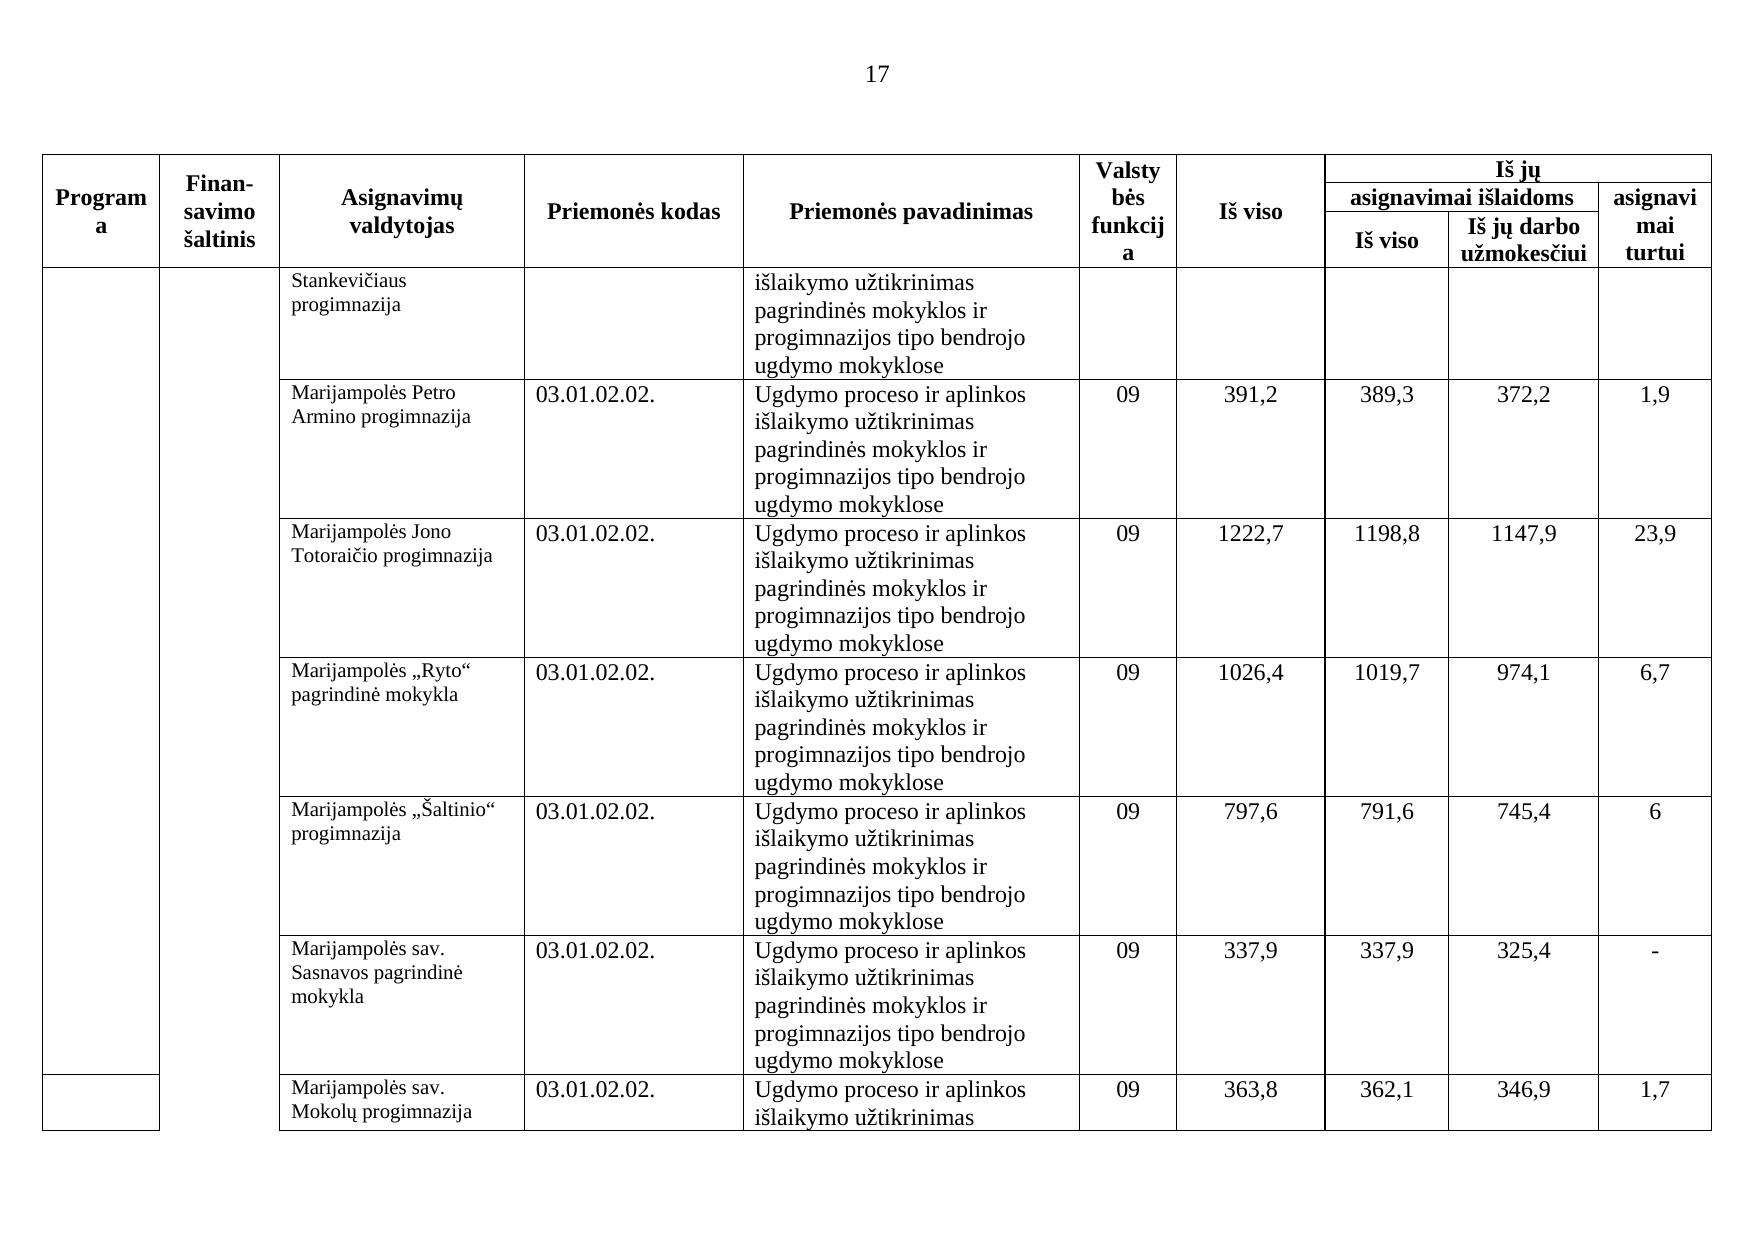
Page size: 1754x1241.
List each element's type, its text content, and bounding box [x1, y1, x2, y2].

table_cell Marijampolės sav. Sasnavos pagrindinė mokykla [280, 936, 524, 1074]
table_cell 337,9 [1177, 936, 1324, 1074]
table_header Asignavimų valdytojas [280, 155, 524, 267]
table_cell 791,6 [1326, 797, 1448, 935]
table_cell 1019,7 [1326, 658, 1448, 796]
table_cell Stankevičiaus progimnazija [280, 268, 524, 378]
table_cell 09 [1080, 1075, 1176, 1130]
table_cell Iš viso [1326, 212, 1448, 267]
table_cell 346,9 [1449, 1075, 1598, 1130]
table_cell 389,3 [1326, 380, 1448, 518]
table_header Iš jų [1326, 155, 1711, 182]
table_cell 03.01.02.02. [525, 936, 743, 1074]
table_cell 03.01.02.02. [525, 380, 743, 518]
table_cell [1080, 268, 1176, 378]
table_cell 09 [1080, 797, 1176, 935]
table_cell 1,7 [1599, 1075, 1711, 1130]
table_cell 1147,9 [1449, 519, 1598, 657]
table_cell Marijampolės „Šaltinio“ progimnazija [280, 797, 524, 935]
table_cell [1326, 268, 1448, 378]
table_cell 03.01.02.02. [525, 519, 743, 657]
table_cell [43, 1075, 159, 1130]
table_cell [43, 268, 159, 1074]
table_header Priemonės kodas [525, 155, 743, 267]
table_header Iš viso [1177, 155, 1324, 267]
table_cell asignavimai išlaidoms [1326, 183, 1598, 211]
table_cell Ugdymo proceso ir aplinkos išlaikymo užtikrinimas pagrindinės mokyklos ir progimnazijos tipo bendrojo ugdymo mokyklose [744, 658, 1079, 796]
table_cell asignavimai turtui įsigyti [1599, 183, 1711, 267]
table_cell Ugdymo proceso ir aplinkos išlaikymo užtikrinimas pagrindinės mokyklos ir progimnazijos tipo bendrojo ugdymo mokyklose [744, 797, 1079, 935]
table_cell [160, 268, 279, 796]
table_cell 363,8 [1177, 1075, 1324, 1130]
table_cell Marijampolės sav. Mokolų progimnazija [280, 1075, 524, 1130]
table_cell [1449, 268, 1598, 378]
table_cell 09 [1080, 519, 1176, 657]
table_cell Ugdymo proceso ir aplinkos išlaikymo užtikrinimas [744, 1075, 1079, 1130]
table_cell 1,9 [1599, 380, 1711, 518]
table_cell [525, 268, 743, 378]
table_cell 1198,8 [1326, 519, 1448, 657]
table_cell [160, 796, 279, 1130]
table_cell 325,4 [1449, 936, 1598, 1074]
table_cell Marijampolės Jono Totoraičio progimnazija [280, 519, 524, 657]
table_header Priemonės pavadinimas [744, 155, 1079, 267]
table_cell [1177, 268, 1324, 378]
table_header Valstybės funkcija [1080, 155, 1176, 267]
table_cell - [1599, 936, 1711, 1074]
table_cell 1222,7 [1177, 519, 1324, 657]
table_cell 797,6 [1177, 797, 1324, 935]
table_cell Ugdymo proceso ir aplinkos išlaikymo užtikrinimas pagrindinės mokyklos ir progimnazijos tipo bendrojo ugdymo mokyklose [744, 936, 1079, 1074]
table_header Programa [43, 155, 159, 267]
table_cell 03.01.02.02. [525, 797, 743, 935]
table_cell 03.01.02.02. [525, 1075, 743, 1130]
table_cell 362,1 [1326, 1075, 1448, 1130]
table_cell Ugdymo proceso ir aplinkos išlaikymo užtikrinimas pagrindinės mokyklos ir progimnazijos tipo bendrojo ugdymo mokyklose [744, 519, 1079, 657]
table_cell 745,4 [1449, 797, 1598, 935]
table_cell 03.01.02.02. [525, 658, 743, 796]
table_cell 391,2 [1177, 380, 1324, 518]
table_cell 974,1 [1449, 658, 1598, 796]
table_cell 10,7 [1599, 268, 1711, 378]
table_cell Ugdymo proceso ir aplinkos išlaikymo užtikrinimas pagrindinės mokyklos ir progimnazijos tipo bendrojo ugdymo mokyklose [744, 380, 1079, 518]
table_cell 337,9 [1326, 936, 1448, 1074]
table_cell Marijampolės Petro Armino progimnazija [280, 380, 524, 518]
table_cell Iš jų darbo užmokesčiui [1449, 212, 1598, 267]
table_cell 372,2 [1449, 380, 1598, 518]
table_cell 6,7 [1599, 658, 1711, 796]
table_header Finan-savimo šaltinis [160, 155, 279, 267]
table_cell 6 [1599, 797, 1711, 935]
table_cell 09 [1080, 658, 1176, 796]
table_cell 09 [1080, 936, 1176, 1074]
table_cell 1026,4 [1177, 658, 1324, 796]
table_cell 09 [1080, 380, 1176, 518]
table_cell Marijampolės „Ryto“ pagrindinė mokykla [280, 658, 524, 796]
table_cell 23,9 [1599, 519, 1711, 657]
table_cell išlaikymo užtikrinimas pagrindinės mokyklos ir progimnazijos tipo bendrojo ugdymo mokyklose [744, 268, 1079, 378]
